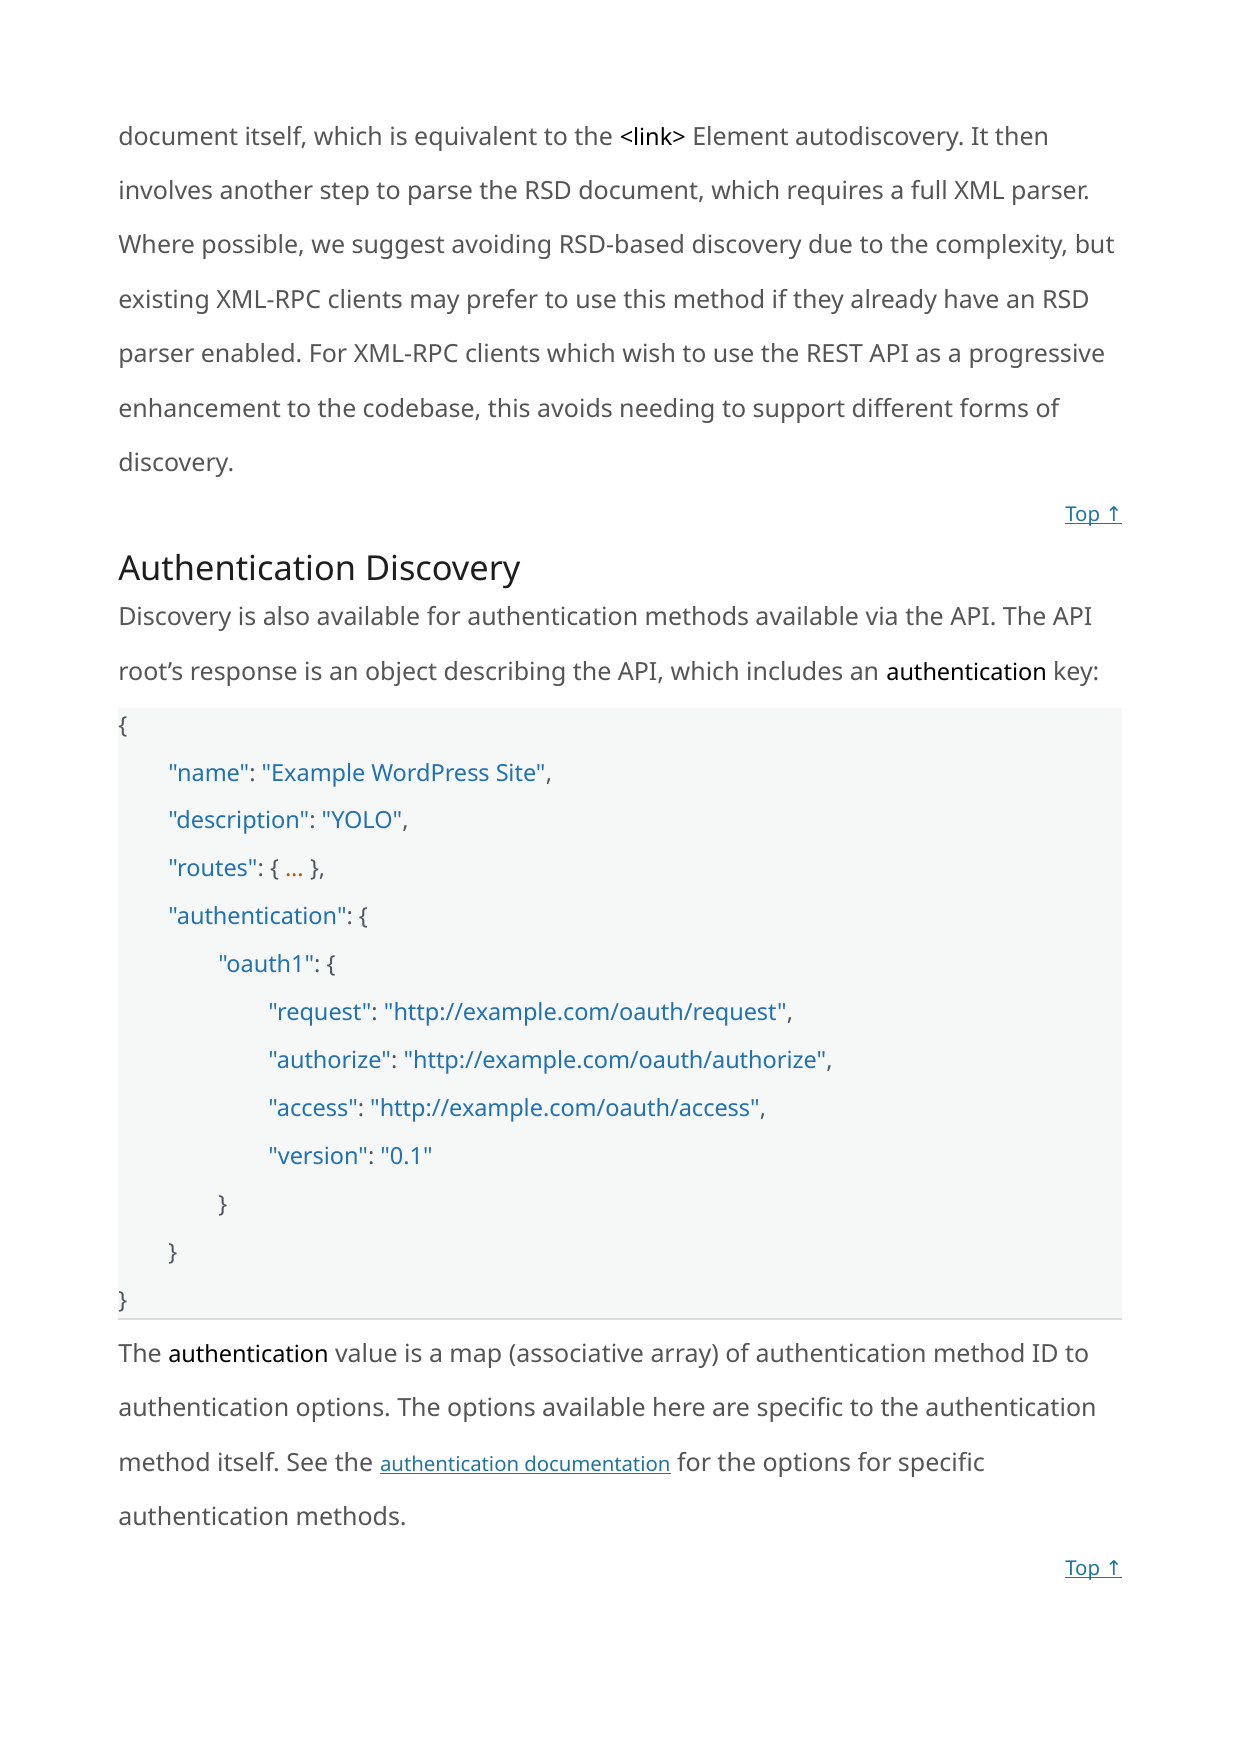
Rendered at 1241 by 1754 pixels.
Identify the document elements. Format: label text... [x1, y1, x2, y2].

text "access": "http://example.com/oauth/access", [118, 1091, 1122, 1123]
text "version": "0.1" [118, 1139, 1122, 1171]
text "name": "Example WordPress Site", [118, 756, 1122, 788]
text "authentication": { [118, 900, 1122, 932]
subtitle Authentication Discovery [118, 544, 1122, 591]
text { [118, 708, 1122, 740]
text } [118, 1187, 1122, 1219]
text Top ↑ [118, 1553, 1122, 1581]
text Top ↑ [118, 499, 1122, 527]
text "request": "http://example.com/oauth/request", [118, 996, 1122, 1027]
text "authorize": "http://example.com/oauth/authorize", [118, 1043, 1122, 1075]
text Discovery is also available for authentication methods available via the API. The API root’s response is an object describing the API, which includes an authentication key: [118, 599, 1122, 688]
text } [118, 1283, 1122, 1318]
text Where possible, we suggest avoiding RSD-based discovery due to the complexity, but existing XML-RPC clients may prefer to use this method if they already have an RSD parser enabled. For XML-RPC clients which wish to use the REST API as a progressive enhancement to the codebase, this avoids needing to support different forms of discovery. [118, 227, 1122, 479]
text "oauth1": { [118, 948, 1122, 979]
text "routes": { ... }, [118, 852, 1122, 884]
text } [118, 1235, 1122, 1267]
text The authentication value is a map (associative array) of authentication method ID to authentication options. The options available here are specific to the authentication method itself. See the authentication documentation for the options for specific authentication methods. [118, 1335, 1122, 1533]
text "description": "YOLO", [118, 804, 1122, 836]
text document itself, which is equivalent to the <link> Element autodiscovery. It then involves another step to parse the RSD document, which requires a full XML parser. [118, 118, 1122, 207]
